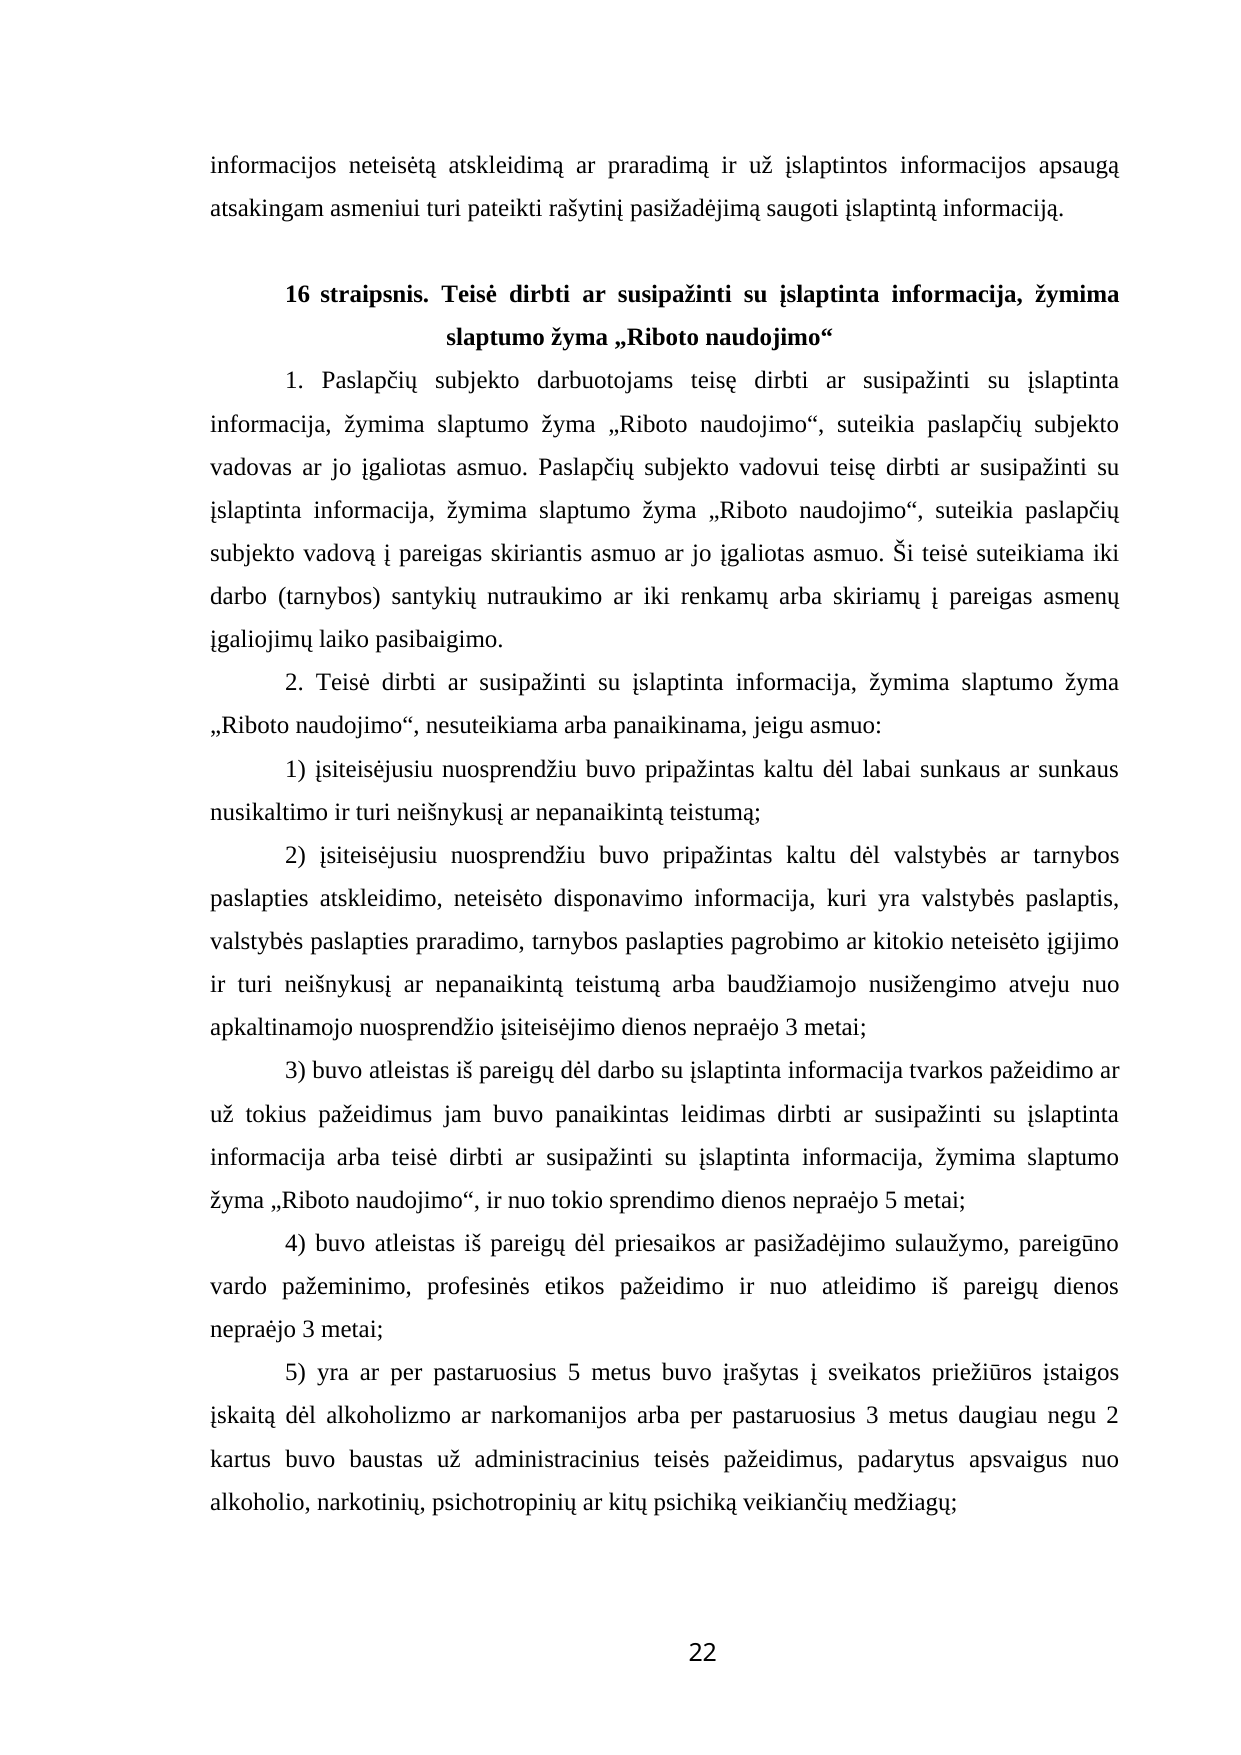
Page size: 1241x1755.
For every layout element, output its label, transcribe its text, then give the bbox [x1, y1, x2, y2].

text 1) įsiteisėjusiu nuosprendžiu buvo pripažintas kaltu dėl labai sunkaus ar sunkaus nusikaltimo ir turi neišnykusį ar nepanaikintą teistumą; [210, 754, 1120, 826]
text 4) buvo atleistas iš pareigų dėl priesaikos ar pasižadėjimo sulaužymo, pareigūno vardo pažeminimo, profesinės etikos pažeidimo ir nuo atleidimo iš pareigų dienos nepraėjo 3 metai; [210, 1228, 1120, 1343]
text 16 straipsnis. Teisė dirbti ar susipažinti su įslaptinta informacija, žymima slaptumo žyma „Riboto naudojimo“ [285, 279, 1120, 351]
text 5) yra ar per pastaruosius 5 metus buvo įrašytas į sveikatos priežiūros įstaigos įskaitą dėl alkoholizmo ar narkomanijos arba per pastaruosius 3 metus daugiau negu 2 kartus buvo baustas už administracinius teisės pažeidimus, padarytus apsvaigus nuo alkoholio, narkotinių, psichotropinių ar kitų psichiką veikiančių medžiagų; [210, 1357, 1120, 1516]
text informacijos neteisėtą atskleidimą ar praradimą ir už įslaptintos informacijos apsaugą atsakingam asmeniui turi pateikti rašytinį pasižadėjimą saugoti įslaptintą informaciją. [210, 150, 1120, 222]
text 1. Paslapčių subjekto darbuotojams teisę dirbti ar susipažinti su įslaptinta informacija, žymima slaptumo žyma „Riboto naudojimo“, suteikia paslapčių subjekto vadovas ar jo įgaliotas asmuo. Paslapčių subjekto vadovui teisę dirbti ar susipažinti su įslaptinta informacija, žymima slaptumo žyma „Riboto naudojimo“, suteikia paslapčių subjekto vadovą į pareigas skiriantis asmuo ar jo įgaliotas asmuo. Ši teisė suteikiama iki darbo (tarnybos) santykių nutraukimo ar iki renkamų arba skiriamų į pareigas asmenų įgaliojimų laiko pasibaigimo. [210, 366, 1120, 653]
text 2. Teisė dirbti ar susipažinti su įslaptinta informacija, žymima slaptumo žyma „Riboto naudojimo“, nesuteikiama arba panaikinama, jeigu asmuo: [210, 667, 1120, 739]
text 3) buvo atleistas iš pareigų dėl darbo su įslaptinta informacija tvarkos pažeidimo ar už tokius pažeidimus jam buvo panaikintas leidimas dirbti ar susipažinti su įslaptinta informacija arba teisė dirbti ar susipažinti su įslaptinta informacija, žymima slaptumo žyma „Riboto naudojimo“, ir nuo tokio sprendimo dienos nepraėjo 5 metai; [210, 1056, 1120, 1214]
text 2) įsiteisėjusiu nuosprendžiu buvo pripažintas kaltu dėl valstybės ar tarnybos paslapties atskleidimo, neteisėto disponavimo informacija, kuri yra valstybės paslaptis, valstybės paslapties praradimo, tarnybos paslapties pagrobimo ar kitokio neteisėto įgijimo ir turi neišnykusį ar nepanaikintą teistumą arba baudžiamojo nusižengimo atveju nuo apkaltinamojo nuosprendžio įsiteisėjimo dienos nepraėjo 3 metai; [210, 840, 1120, 1041]
